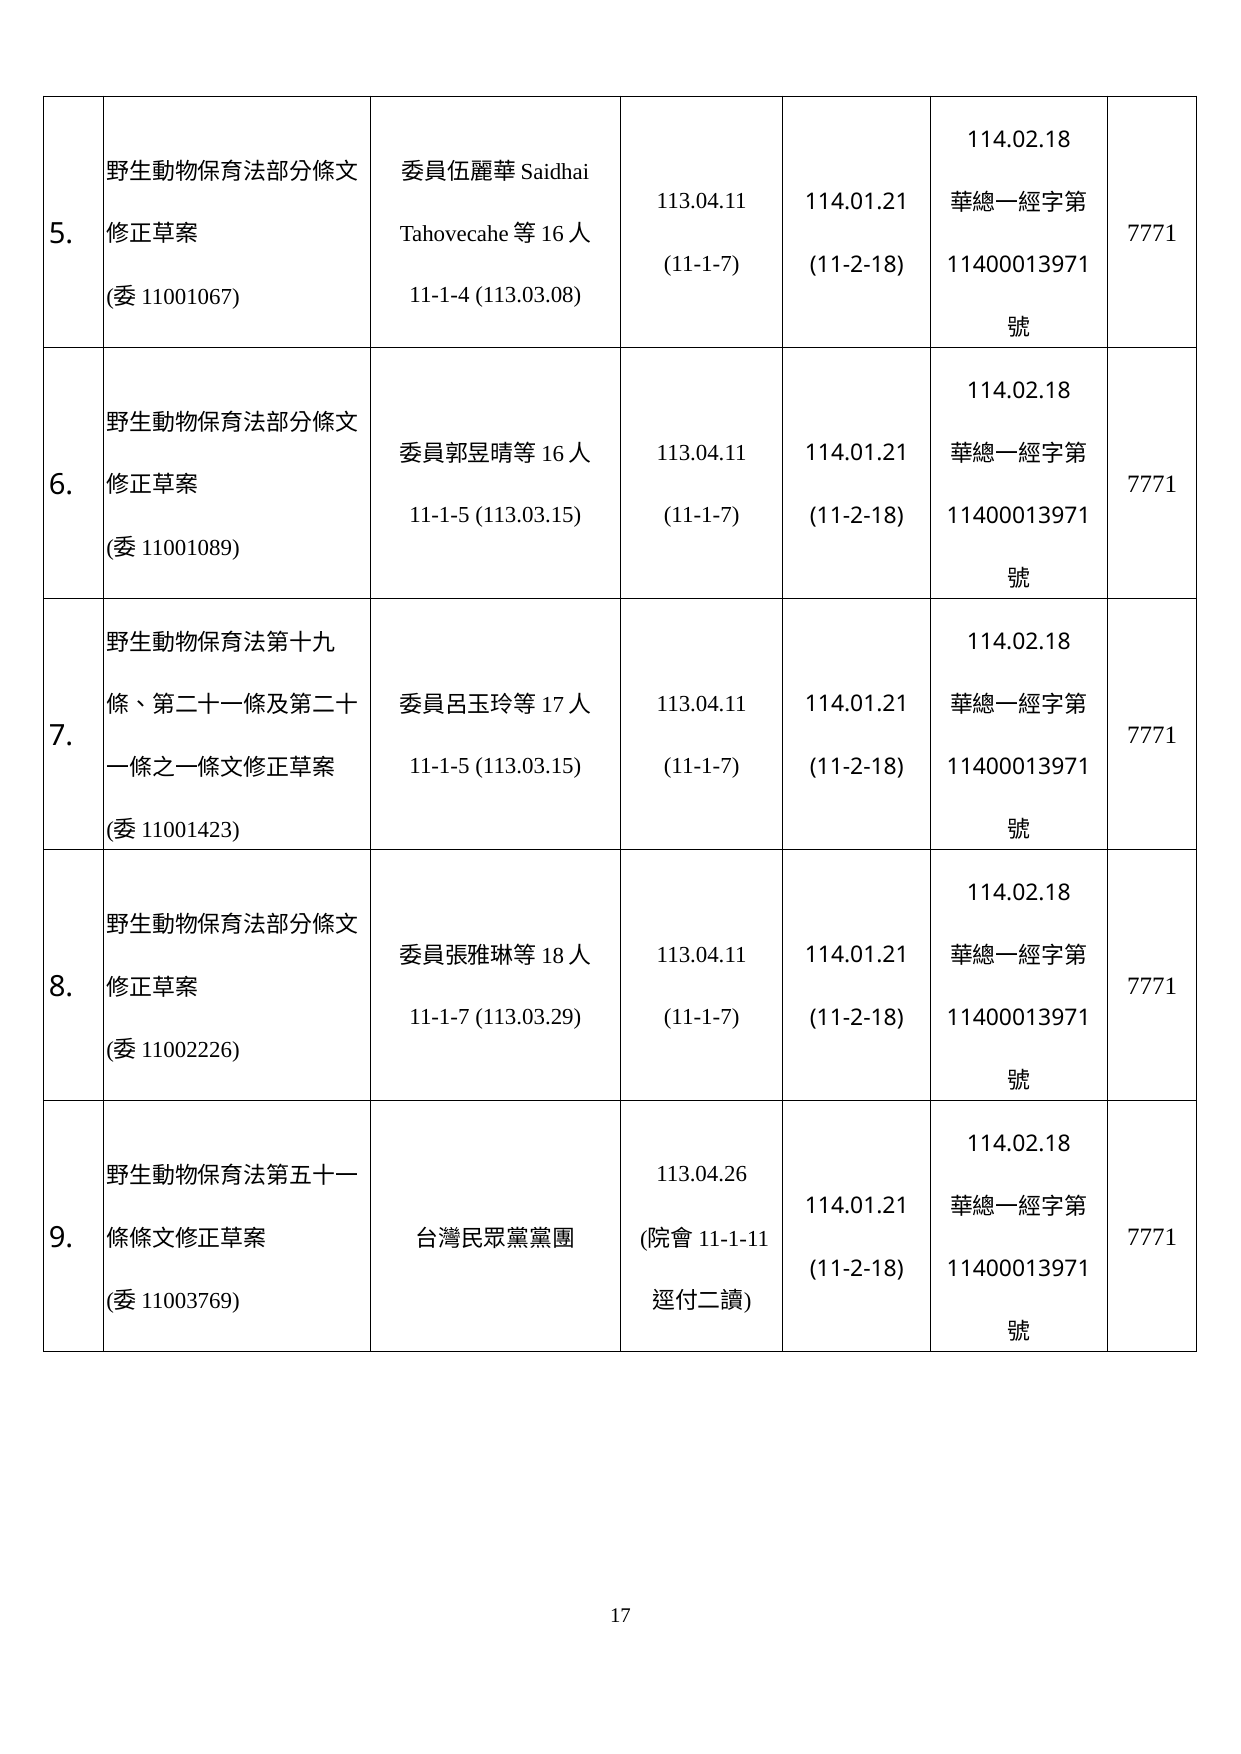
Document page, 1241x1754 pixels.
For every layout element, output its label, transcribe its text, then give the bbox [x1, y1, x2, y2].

table_cell 114.01.21 (11-2-18) [783, 348, 930, 598]
table_cell 野生動物保育法部分條文修正草案 (委11002226) [104, 850, 370, 1100]
table_cell [44, 348, 103, 598]
table_cell 113.04.11 (11-1-7) [621, 348, 782, 598]
table_cell 114.02.18 華總一經字第11400013971號 [931, 599, 1107, 849]
table_cell 113.04.11 (11-1-7) [621, 850, 782, 1100]
table_cell 野生動物保育法部分條文修正草案 (委11001067) [104, 97, 370, 347]
table_cell 113.04.11 (11-1-7) [621, 599, 782, 849]
table_cell 委員伍麗華Saidhai Tahovecahe等16人 11-1-4 (113.03.08) [371, 97, 620, 347]
table_cell 委員呂玉玲等17人 11-1-5 (113.03.15) [371, 599, 620, 849]
table_cell 114.02.18 華總一經字第11400013971號 [931, 348, 1107, 598]
table_cell 114.01.21 (11-2-18) [783, 97, 930, 347]
table_cell [44, 97, 103, 347]
table_cell 台灣民眾黨黨團 [371, 1101, 620, 1351]
table_cell [44, 850, 103, 1100]
table_cell 野生動物保育法第五十一條條文修正草案 (委11003769) [104, 1101, 370, 1351]
table_cell [44, 1101, 103, 1351]
table_cell 113.04.11 (11-1-7) [621, 97, 782, 347]
table_cell 7771 [1108, 97, 1196, 347]
table_cell 野生動物保育法部分條文修正草案 (委11001089) [104, 348, 370, 598]
table_cell [44, 599, 103, 849]
table_cell 114.02.18 華總一經字第11400013971號 [931, 97, 1107, 347]
table_cell 114.02.18 華總一經字第11400013971號 [931, 850, 1107, 1100]
table_cell 委員郭昱晴等16人 11-1-5 (113.03.15) [371, 348, 620, 598]
table_cell 7771 [1108, 850, 1196, 1100]
table_cell 114.02.18 華總一經字第11400013971號 [931, 1101, 1107, 1351]
table_cell 114.01.21 (11-2-18) [783, 599, 930, 849]
table_cell 7771 [1108, 1101, 1196, 1351]
table_cell 野生動物保育法第十九條、第二十一條及第二十一條之一條文修正草案 (委11001423) [104, 599, 370, 849]
table_cell 7771 [1108, 348, 1196, 598]
table_cell 委員張雅琳等18人 11-1-7 (113.03.29) [371, 850, 620, 1100]
table_cell 7771 [1108, 599, 1196, 849]
table_cell 113.04.26 (院會11-1-11 逕付二讀) [621, 1101, 782, 1351]
table_cell 114.01.21 (11-2-18) [783, 1101, 930, 1351]
table_cell 114.01.21 (11-2-18) [783, 850, 930, 1100]
